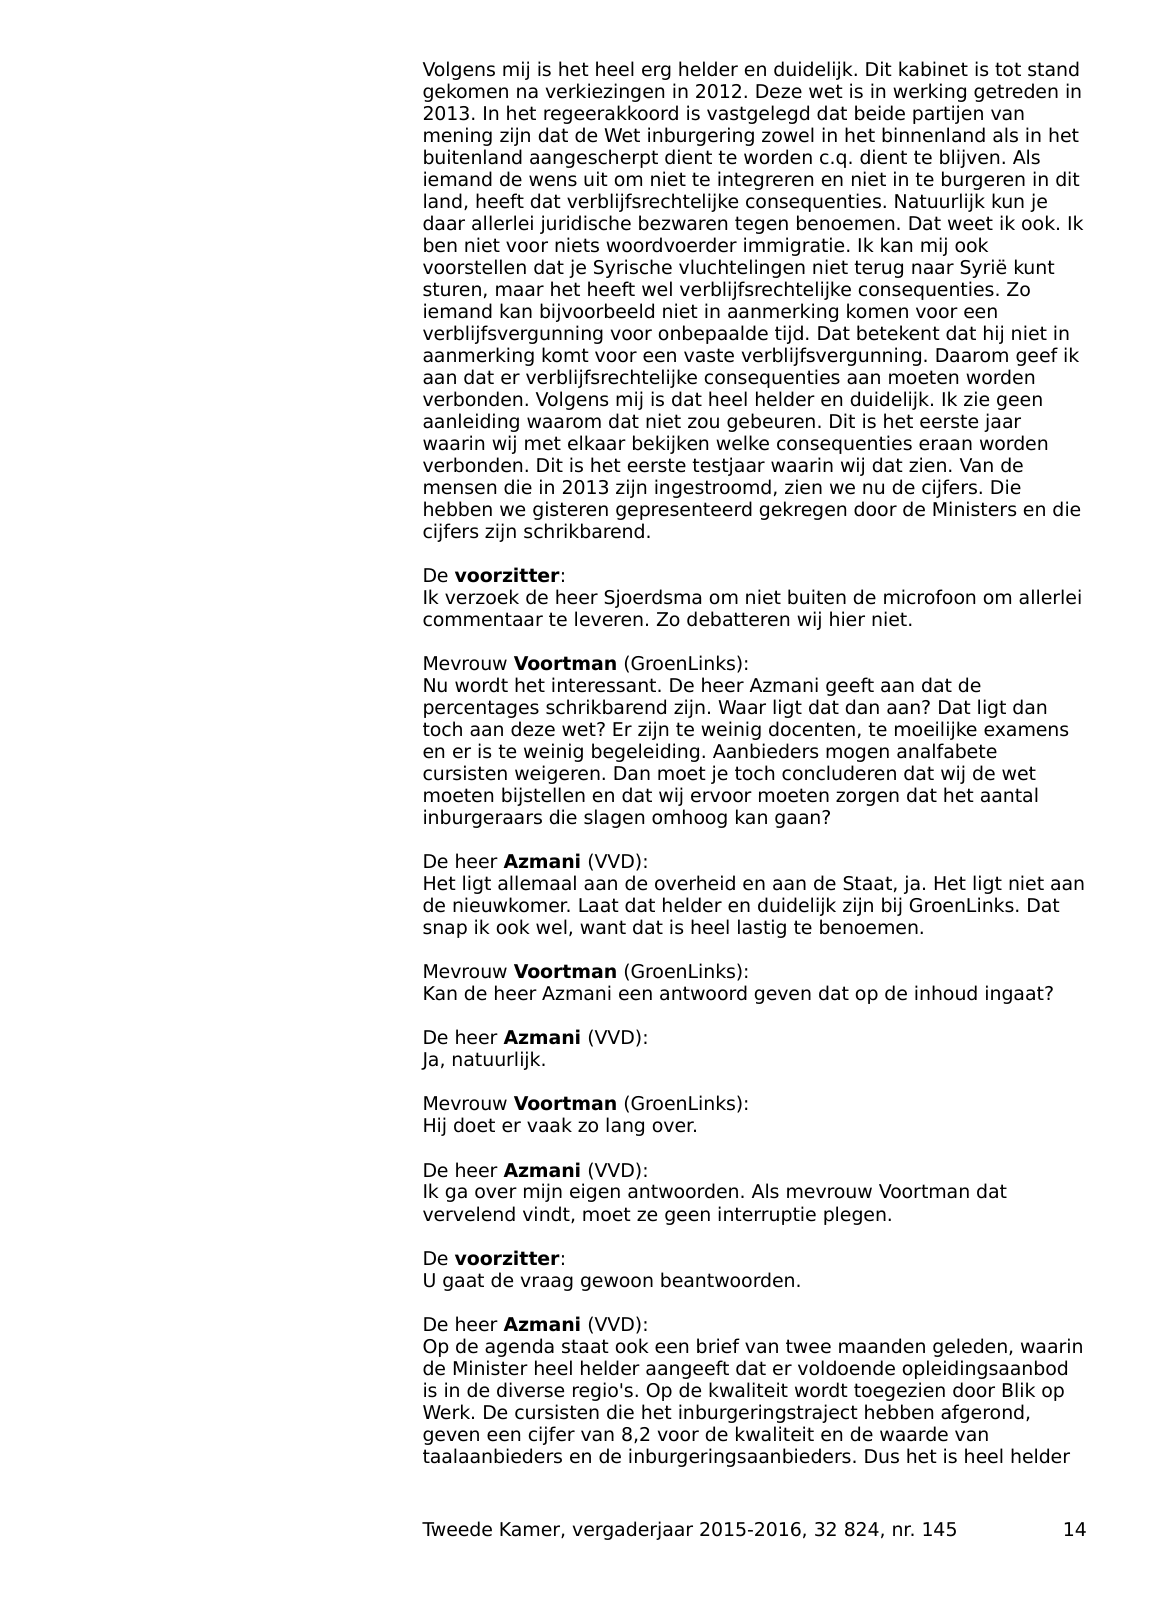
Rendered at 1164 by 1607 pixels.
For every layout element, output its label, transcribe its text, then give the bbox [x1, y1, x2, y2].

text Mevrouw Voortman (GroenLinks): [422, 961, 1087, 983]
text De heer Azmani (VVD): [422, 1314, 1087, 1336]
text Ja, natuurlijk. [422, 1049, 1087, 1071]
text U gaat de vraag gewoon beantwoorden. [422, 1269, 1087, 1292]
text De voorzitter: [422, 1248, 1087, 1269]
text De heer Azmani (VVD): [422, 1027, 1087, 1049]
text Mevrouw Voortman (GroenLinks): [422, 1093, 1087, 1115]
text Kan de heer Azmani een antwoord geven dat op de inhoud ingaat? [422, 983, 1087, 1005]
text Op de agenda staat ook een brief van twee maanden geleden, waarin de Minister heel helder aangeeft dat er voldoende opleidingsaanbod is in de diverse regio's. Op de kwaliteit wordt toegezien door Blik op Werk. De cursisten die het inburgeringstraject hebben afgerond, geven een cijfer van 8,2 voor de kwaliteit en de waarde van taalaanbieders en de inburgeringsaanbieders. Dus het is heel helder [422, 1336, 1087, 1468]
text Volgens mij is het heel erg helder en duidelijk. Dit kabinet is tot stand gekomen na verkiezingen in 2012. Deze wet is in werking getreden in 2013. In het regeerakkoord is vastgelegd dat beide partijen van mening zijn dat de Wet inburgering zowel in het binnenland als in het buitenland aangescherpt dient te worden c.q. dient te blijven. Als iemand de wens uit om niet te integreren en niet in te burgeren in dit land, heeft dat verblijfsrechtelijke consequenties. Natuurlijk kun je daar allerlei juridische bezwaren tegen benoemen. Dat weet ik ook. Ik ben niet voor niets woordvoerder immigratie. Ik kan mij ook voorstellen dat je Syrische vluchtelingen niet terug naar Syrië kunt sturen, maar het heeft wel verblijfsrechtelijke consequenties. Zo iemand kan bijvoorbeeld niet in aanmerking komen voor een verblijfsvergunning voor onbepaalde tijd. Dat betekent dat hij niet in aanmerking komt voor een vaste verblijfsvergunning. Daarom geef ik aan dat er verblijfsrechtelijke consequenties aan moeten worden verbonden. Volgens mij is dat heel helder en duidelijk. Ik zie geen aanleiding waarom dat niet zou gebeuren. Dit is het eerste jaar waarin wij met elkaar bekijken welke consequenties eraan worden verbonden. Dit is het eerste testjaar waarin wij dat zien. Van de mensen die in 2013 zijn ingestroomd, zien we nu de cijfers. Die hebben we gisteren gepresenteerd gekregen door de Ministers en die cijfers zijn schrikbarend. [422, 59, 1087, 543]
text Hij doet er vaak zo lang over. [422, 1115, 1087, 1137]
text De voorzitter: [422, 565, 1087, 587]
text Ik ga over mijn eigen antwoorden. Als mevrouw Voortman dat vervelend vindt, moet ze geen interruptie plegen. [422, 1181, 1087, 1225]
text Nu wordt het interessant. De heer Azmani geeft aan dat de percentages schrikbarend zijn. Waar ligt dat dan aan? Dat ligt dan toch aan deze wet? Er zijn te weinig docenten, te moeilijke examens en er is te weinig begeleiding. Aanbieders mogen analfabete cursisten weigeren. Dan moet je toch concluderen dat wij de wet moeten bijstellen en dat wij ervoor moeten zorgen dat het aantal inburgeraars die slagen omhoog kan gaan? [422, 675, 1087, 829]
text De heer Azmani (VVD): [422, 1159, 1087, 1181]
text Het ligt allemaal aan de overheid en aan de Staat, ja. Het ligt niet aan de nieuwkomer. Laat dat helder en duidelijk zijn bij GroenLinks. Dat snap ik ook wel, want dat is heel lastig te benoemen. [422, 873, 1087, 939]
text De heer Azmani (VVD): [422, 851, 1087, 873]
text Ik verzoek de heer Sjoerdsma om niet buiten de microfoon om allerlei commentaar te leveren. Zo debatteren wij hier niet. [422, 587, 1087, 631]
text Mevrouw Voortman (GroenLinks): [422, 653, 1087, 675]
